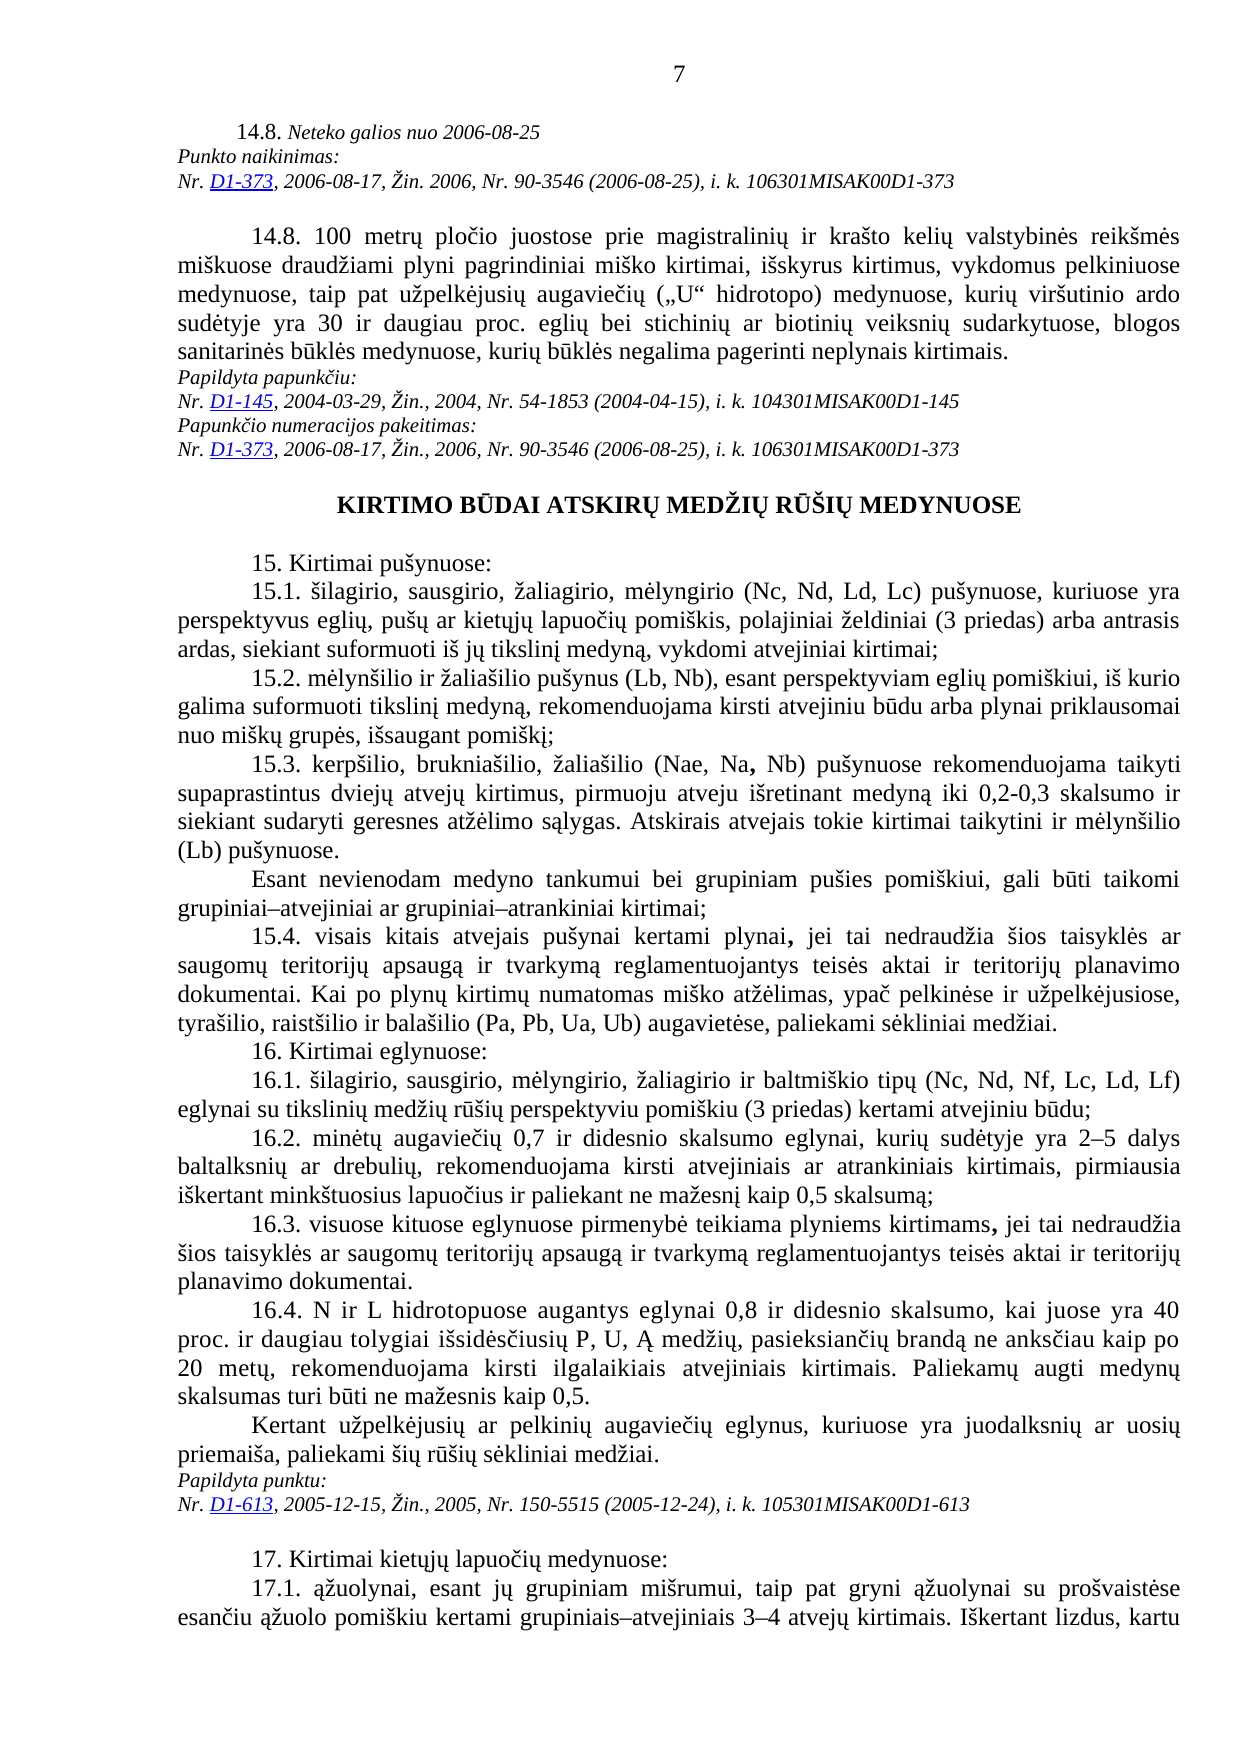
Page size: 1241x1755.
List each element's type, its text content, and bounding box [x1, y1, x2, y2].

text Nr. D1-373, 2006-08-17, Žin. 2006, Nr. 90-3546 (2006-08-25), i. k. 106301MISAK00D1-373 [177, 168, 1181, 193]
text 17.1. ąžuolynai, esant jų grupiniam mišrumui, taip pat gryni ąžuolynai su prošvaistėse esančiu ąžuolo pomiškiu kertami grupiniais–atvejiniais 3–4 atvejų kirtimais. Iškertant lizdus, kartu [177, 1573, 1181, 1631]
text 15.2. mėlynšilio ir žaliašilio pušynus (Lb, Nb), esant perspektyviam eglių pomiškiui, iš kurio galima suformuoti tikslinį medyną, rekomenduojama kirsti atvejiniu būdu arba plynai priklausomai nuo miškų grupės, išsaugant pomiškį; [177, 663, 1181, 749]
text 16.1. šilagirio, sausgirio, mėlyngirio, žaliagirio ir baltmiškio tipų (Nc, Nd, Nf, Lc, Ld, Lf) eglynai su tikslinių medžių rūšių perspektyviu pomiškiu (3 priedas) kertami atvejiniu būdu; [177, 1065, 1181, 1123]
text Punkto naikinimas: [177, 144, 1181, 168]
text 15.3. kerpšilio, brukniašilio, žaliašilio (Nae, Na, Nb) pušynuose rekomenduojama taikyti supaprastintus dviejų atvejų kirtimus, pirmuoju atveju išretinant medyną iki 0,2-0,3 skalsumo ir siekiant sudaryti geresnes atžėlimo sąlygas. Atskirais atvejais tokie kirtimai taikytini ir mėlynšilio (Lb) pušynuose. [177, 749, 1181, 864]
text 16.2. minėtų augaviečių 0,7 ir didesnio skalsumo eglynai, kurių sudėtyje yra 2–5 dalys baltalksnių ar drebulių, rekomenduojama kirsti atvejiniais ar atrankiniais kirtimais, pirmiausia iškertant minkštuosius lapuočius ir paliekant ne mažesnį kaip 0,5 skalsumą; [177, 1123, 1181, 1209]
text 16.4. N ir L hidrotopuose augantys eglynai 0,8 ir didesnio skalsumo, kai juose yra 40 proc. ir daugiau tolygiai išsidėsčiusių P, U, Ą medžių, pasieksiančių brandą ne anksčiau kaip po 20 metų, rekomenduojama kirsti ilgalaikiais atvejiniais kirtimais. Paliekamų augti medynų skalsumas turi būti ne mažesnis kaip 0,5. [177, 1295, 1181, 1410]
text 14.8. Neteko galios nuo 2006-08-25 [177, 118, 1181, 144]
text Papunkčio numeracijos pakeitimas: [177, 413, 1181, 437]
text Papildyta papunkčiu: [177, 365, 1181, 389]
text 15.4. visais kitais atvejais pušynai kertami plynai, jei tai nedraudžia šios taisyklės ar saugomų teritorijų apsaugą ir tvarkymą reglamentuojantys teisės aktai ir teritorijų planavimo dokumentai. Kai po plynų kirtimų numatomas miško atžėlimas, ypač pelkinėse ir užpelkėjusiose, tyrašilio, raistšilio ir balašilio (Pa, Pb, Ua, Ub) augavietėse, paliekami sėkliniai medžiai. [177, 921, 1181, 1036]
text Nr. D1-613, 2005-12-15, Žin., 2005, Nr. 150-5515 (2005-12-24), i. k. 105301MISAK00D1-613 [177, 1492, 1181, 1516]
text Kertant užpelkėjusių ar pelkinių augaviečių eglynus, kuriuose yra juodalksnių ar uosių priemaiša, paliekami šių rūšių sėkliniai medžiai. [177, 1410, 1181, 1468]
text Papildyta punktu: [177, 1468, 1181, 1492]
text 16. Kirtimai eglynuose: [177, 1036, 1181, 1065]
text Nr. D1-373, 2006-08-17, Žin., 2006, Nr. 90-3546 (2006-08-25), i. k. 106301MISAK00D1-373 [177, 437, 1181, 461]
text 17. Kirtimai kietųjų lapuočių medynuose: [177, 1544, 1181, 1573]
text Esant nevienodam medyno tankumui bei grupiniam pušies pomiškiui, gali būti taikomi grupiniai–atvejiniai ar grupiniai–atrankiniai kirtimai; [177, 864, 1181, 921]
text Nr. D1-145, 2004-03-29, Žin., 2004, Nr. 54-1853 (2004-04-15), i. k. 104301MISAK00D1-145 [177, 389, 1181, 413]
text 15.1. šilagirio, sausgirio, žaliagirio, mėlyngirio (Nc, Nd, Ld, Lc) pušynuose, kuriuose yra perspektyvus eglių, pušų ar kietųjų lapuočių pomiškis, polajiniai želdiniai (3 priedas) arba antrasis ardas, siekiant suformuoti iš jų tikslinį medyną, vykdomi atvejiniai kirtimai; [177, 576, 1181, 663]
text 14.8. 100 metrų pločio juostose prie magistralinių ir krašto kelių valstybinės reikšmės miškuose draudžiami plyni pagrindiniai miško kirtimai, išskyrus kirtimus, vykdomus pelkiniuose medynuose, taip pat užpelkėjusių augaviečių („U“ hidrotopo) medynuose, kurių viršutinio ardo sudėtyje yra 30 ir daugiau proc. eglių bei stichinių ar biotinių veiksnių sudarkytuose, blogos sanitarinės būklės medynuose, kurių būklės negalima pagerinti neplynais kirtimais. [177, 221, 1181, 365]
text 15. Kirtimai pušynuose: [177, 548, 1181, 576]
text 16.3. visuose kituose eglynuose pirmenybė teikiama plyniems kirtimams, jei tai nedraudžia šios taisyklės ar saugomų teritorijų apsaugą ir tvarkymą reglamentuojantys teisės aktai ir teritorijų planavimo dokumentai. [177, 1209, 1181, 1295]
text KIRTIMO BŪDAI ATSKIRŲ MEDŽIŲ RŪŠIŲ MEDYNUOSE [177, 490, 1181, 519]
